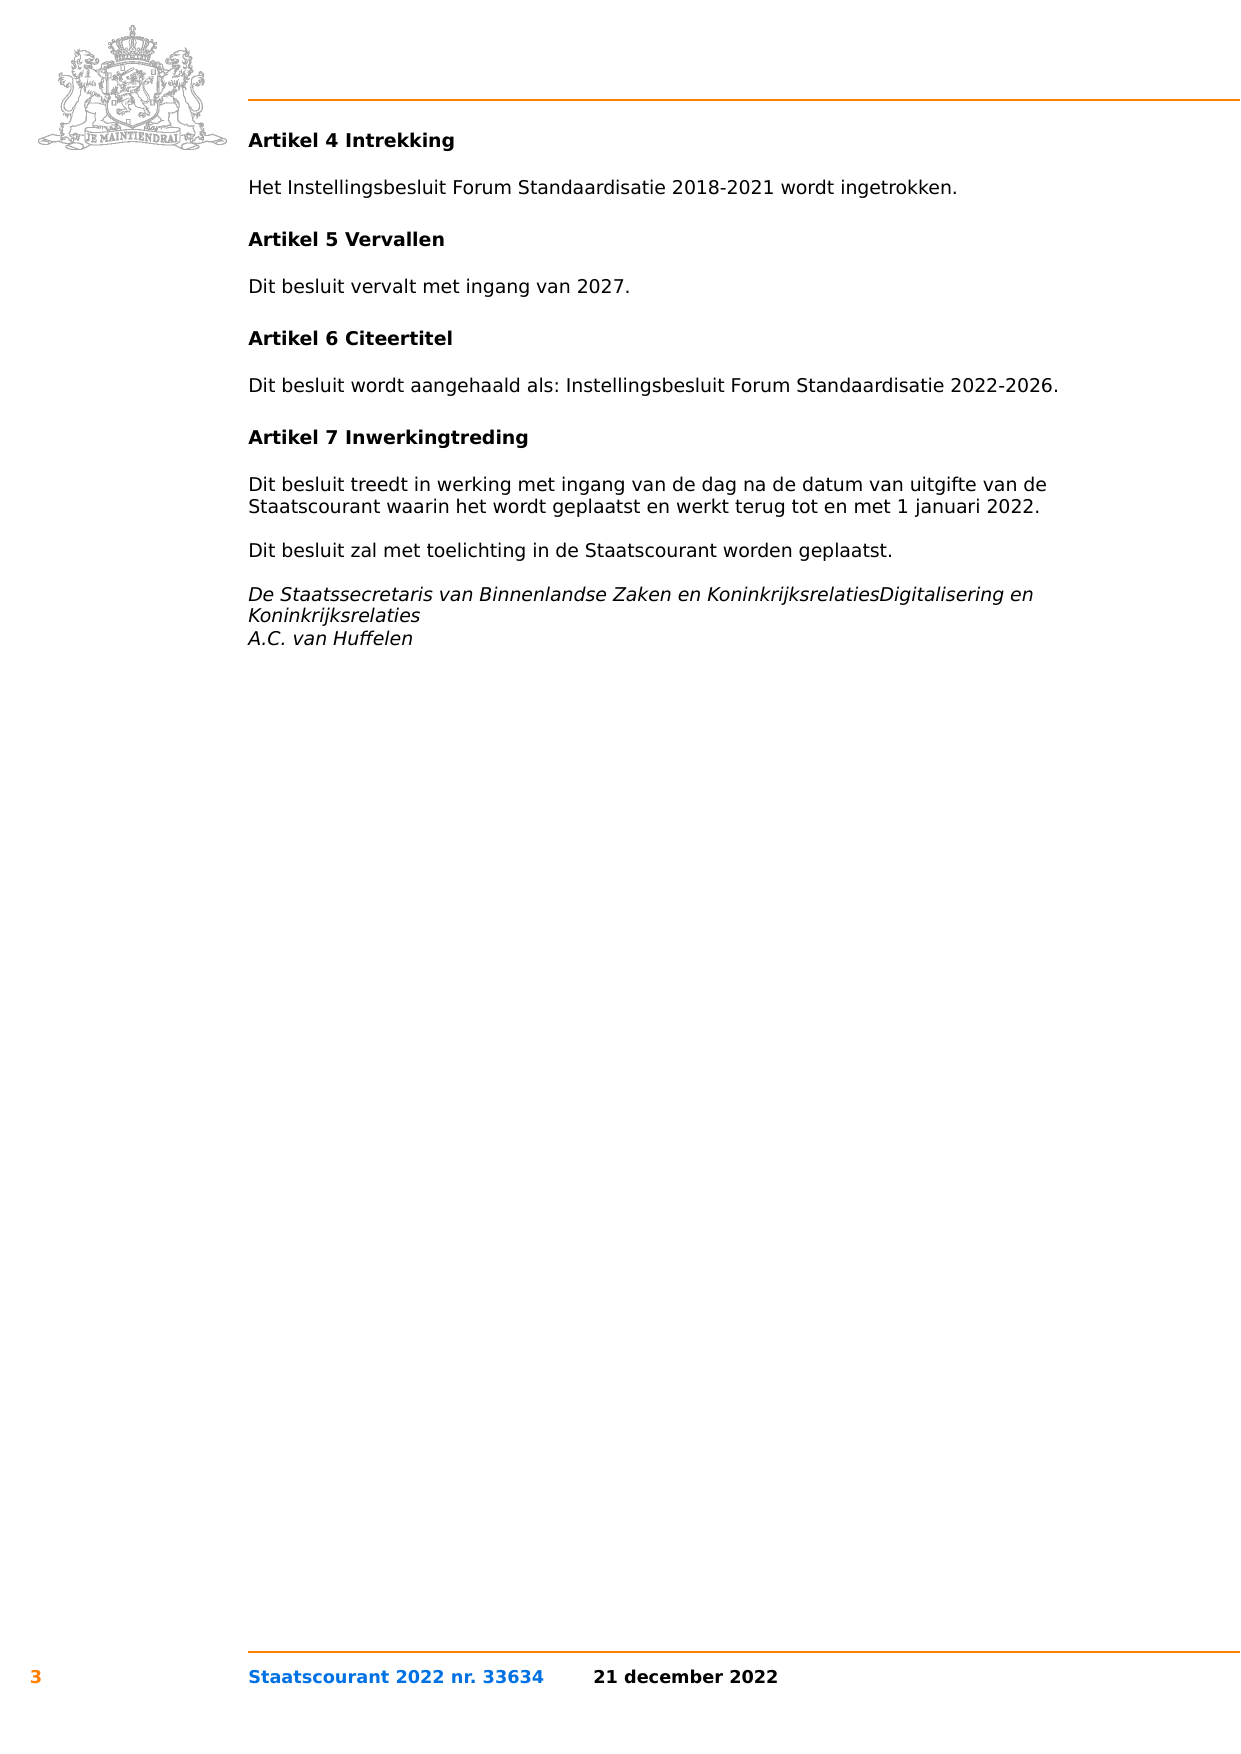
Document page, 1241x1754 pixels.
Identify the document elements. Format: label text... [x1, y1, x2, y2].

text Het Instellingsbesluit Forum Standaardisatie 2018-2021 wordt ingetrokken. [248, 177, 1163, 199]
subtitle Artikel 7 Inwerkingtreding [248, 427, 1163, 449]
text Dit besluit vervalt met ingang van 2027. [248, 276, 1163, 298]
text Dit besluit wordt aangehaald als: Instellingsbesluit Forum Standaardisatie 2022-2026. [248, 375, 1163, 397]
text Dit besluit treedt in werking met ingang van de dag na de datum van uitgifte van de Staatscourant waarin het wordt geplaatst en werkt terug tot en met 1 januari 2022. [248, 474, 1163, 518]
picture [38, 25, 227, 150]
subtitle Artikel 6 Citeertitel [248, 328, 1163, 350]
subtitle Artikel 5 Vervallen [248, 229, 1163, 251]
text De Staatssecretaris van Binnenlandse Zaken en KoninkrijksrelatiesDigitalisering en Koninkrijksrelaties A.C. van Huffelen [248, 583, 1163, 649]
text Dit besluit zal met toelichting in de Staatscourant worden geplaatst. [248, 539, 1163, 562]
subtitle Artikel 4 Intrekking [248, 130, 1163, 152]
